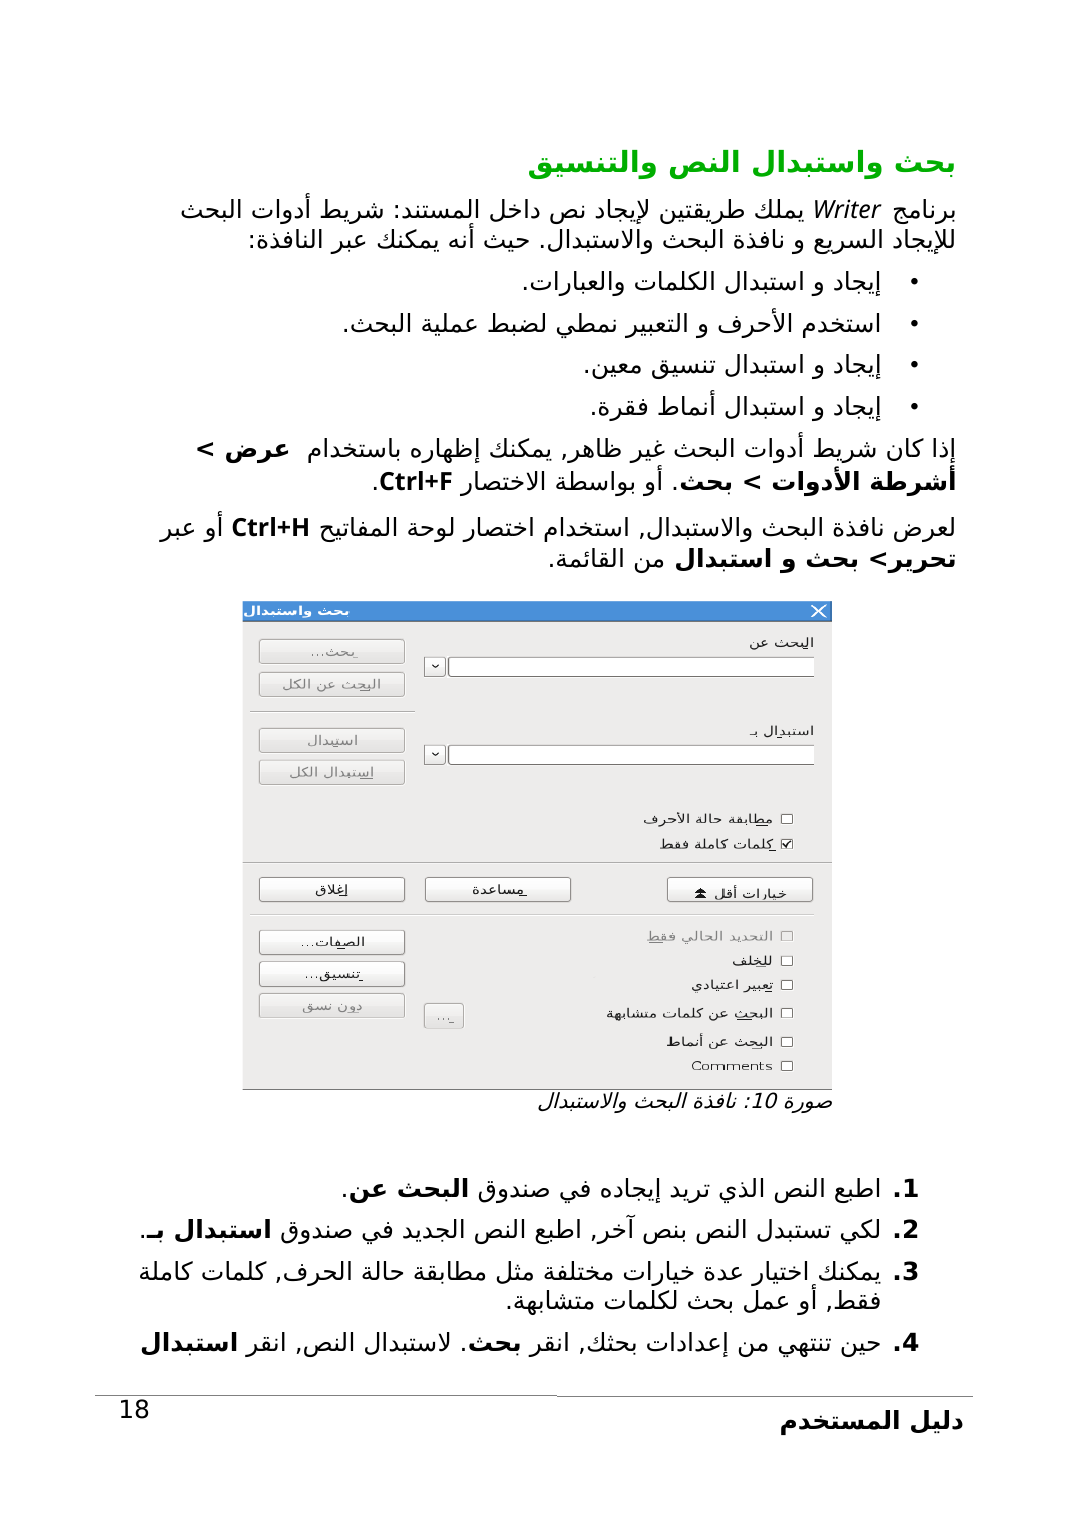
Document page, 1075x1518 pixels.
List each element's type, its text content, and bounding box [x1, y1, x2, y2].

list لكي تستبدل النص بنص آخر, اطبع النص الجديد في صندوق استبدال بـ. [118, 1215, 919, 1244]
list حين تنتهي من إعدادات بحثك, انقر بحث. لاستبدال النص, انقر استبدال بدلاً من ذلك. [118, 1328, 919, 1357]
picture [242, 601, 832, 1090]
list إيجاد و استبدال الكلمات والعبارات. [118, 267, 919, 296]
list إيجاد و استبدال أنماط فقرة. [118, 392, 919, 421]
text إذا كان شريط أدوات البحث غير ظاهر, يمكنك إظهاره باستخدام عرض > أشرطة الأدوات > بحث. أو بواسطة الاختصار Ctrl+F. [118, 434, 957, 497]
text بحث واستبدال النص والتنسيق [118, 145, 957, 179]
text برنامج Writer يملك طريقتين لإيجاد نص داخل المستند: شريط أدوات البحث للإيجاد السريع و نافذة البحث والاستبدال. حيث أنه يمكنك عبر النافذة: [118, 192, 957, 255]
list استخدم الأحرف و التعبير نمطي لضبط عملية البحث. [118, 309, 919, 338]
text لعرض نافذة البحث والاستبدال, استخدام اختصار لوحة المفاتيح Ctrl+H أو عبر تحرير> بحث و استبدال من القائمة. [118, 510, 957, 573]
list يمكنك اختيار عدة خيارات مختلفة مثل مطابقة حالة الحرف, كلمات كاملة فقط, أو عمل بحث لكلمات متشابهة. [118, 1257, 919, 1315]
text صورة 10: نافذة البحث والاستبدال [243, 1090, 832, 1114]
list اطبع النص الذي تريد إيجاده في صندوق البحث عن. [118, 1174, 919, 1203]
list إيجاد و استبدال تنسيق معين. [118, 351, 919, 380]
